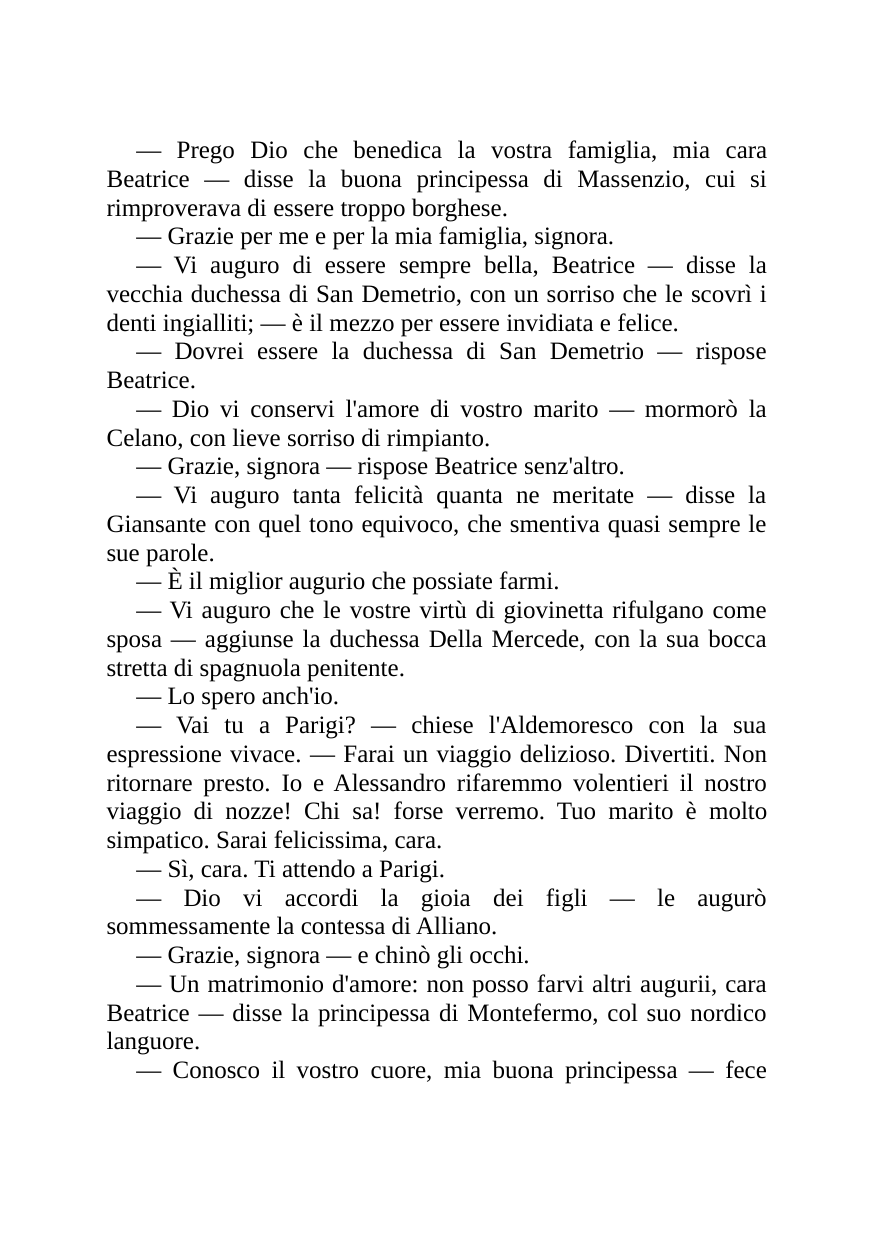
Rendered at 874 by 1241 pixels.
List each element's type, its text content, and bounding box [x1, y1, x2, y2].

text — Sì, cara. Ti attendo a Parigi. [106, 854, 768, 883]
text — Grazie, signora — rispose Beatrice senz'altro. [106, 451, 768, 480]
text — Vi auguro tanta felicità quanta ne meritate — disse la Giansante con quel tono equivoco, che smentiva quasi sempre le sue parole. [106, 480, 768, 566]
text — Lo spero anch'io. [106, 681, 768, 710]
text — Un matrimonio d'amore: non posso farvi altri augurii, cara Beatrice — disse la principessa di Montefermo, col suo nordico languore. [106, 969, 768, 1055]
text — Conosco il vostro cuore, mia buona principessa — fece [106, 1055, 768, 1084]
text — Vi auguro che le vostre virtù di giovinetta rifulgano come sposa — aggiunse la duchessa Della Mercede, con la sua bocca stretta di spagnuola penitente. [106, 595, 768, 681]
text — Dovrei essere la duchessa di San Demetrio — rispose Beatrice. [106, 336, 768, 394]
text — Prego Dio che benedica la vostra famiglia, mia cara Beatrice — disse la buona principessa di Massenzio, cui si rimproverava di essere troppo borghese. [106, 135, 768, 221]
text — Dio vi conservi l'amore di vostro marito — mormorò la Celano, con lieve sorriso di rimpianto. [106, 394, 768, 451]
text — Vi auguro di essere sempre bella, Beatrice — disse la vecchia duchessa di San Demetrio, con un sorriso che le scovrì i denti ingialliti; — è il mezzo per essere invidiata e felice. [106, 250, 768, 336]
text — Dio vi accordi la gioia dei figli — le augurò sommessamente la contessa di Alliano. [106, 883, 768, 940]
text — Vai tu a Parigi? — chiese l'Aldemoresco con la sua espressione vivace. — Farai un viaggio delizioso. Divertiti. Non ritornare presto. Io e Alessandro rifaremmo volentieri il nostro viaggio di nozze! Chi sa! forse verremo. Tuo marito è molto simpatico. Sarai felicissima, cara. [106, 710, 768, 854]
text — Grazie per me e per la mia famiglia, signora. [106, 221, 768, 250]
text — È il miglior augurio che possiate farmi. [106, 566, 768, 595]
text — Grazie, signora — e chinò gli occhi. [106, 940, 768, 969]
